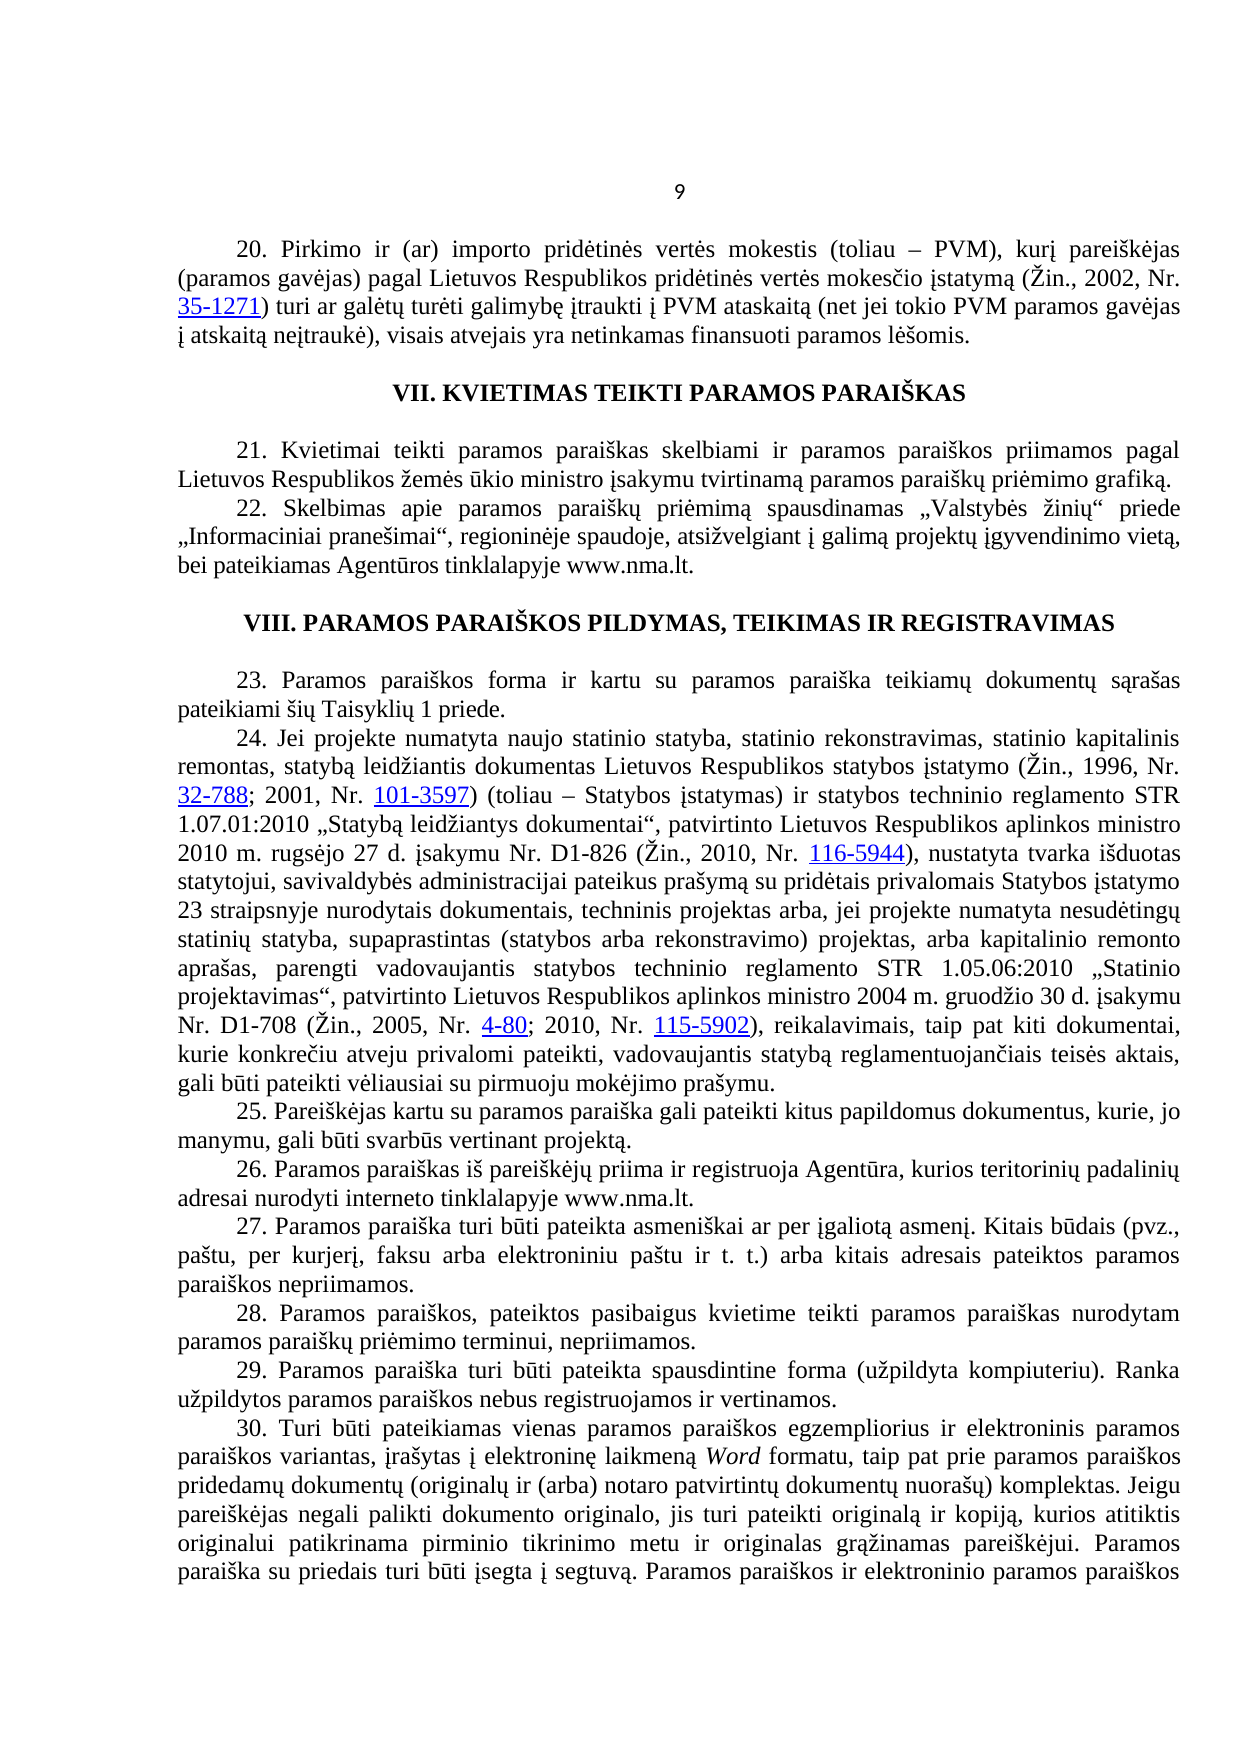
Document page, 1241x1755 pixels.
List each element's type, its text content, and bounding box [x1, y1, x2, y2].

text 26. Paramos paraiškas iš pareiškėjų priima ir registruoja Agentūra, kurios teritorinių padalinių adresai nurodyti interneto tinklalapyje www.nma.lt. [177, 1154, 1181, 1211]
text 21. Kvietimai teikti paramos paraiškas skelbiami ir paramos paraiškos priimamos pagal Lietuvos Respublikos žemės ūkio ministro įsakymu tvirtinamą paramos paraiškų priėmimo grafiką. [177, 435, 1181, 493]
text VII. KVIETIMAS TEIKTI Paramos PARAIŠKAS [177, 378, 1181, 406]
text 29. Paramos paraiška turi būti pateikta spausdintine forma (užpildyta kompiuteriu). Ranka užpildytos paramos paraiškos nebus registruojamos ir vertinamos. [177, 1355, 1181, 1413]
text 22. Skelbimas apie paramos paraiškų priėmimą spausdinamas „Valstybės žinių“ priede „Informaciniai pranešimai“, regioninėje spaudoje, atsižvelgiant į galimą projektų įgyvendinimo vietą, bei pateikiamas Agentūros tinklalapyje www.nma.lt. [177, 493, 1181, 579]
text 23. Paramos paraiškos forma ir kartu su paramos paraiška teikiamų dokumentų sąrašas pateikiami šių Taisyklių 1 priede. [177, 665, 1181, 723]
text 27. Paramos paraiška turi būti pateikta asmeniškai ar per įgaliotą asmenį. Kitais būdais (pvz., paštu, per kurjerį, faksu arba elektroniniu paštu ir t. t.) arba kitais adresais pateiktos paramos paraiškos nepriimamos. [177, 1211, 1181, 1298]
text 30. Turi būti pateikiamas vienas paramos paraiškos egzempliorius ir elektroninis paramos paraiškos variantas, įrašytas į elektroninę laikmeną Word formatu, taip pat prie paramos paraiškos pridedamų dokumentų (originalų ir (arba) notaro patvirtintų dokumentų nuorašų) komplektas. Jeigu pareiškėjas negali palikti dokumento originalo, jis turi pateikti originalą ir kopiją, kurios atitiktis originalui patikrinama pirminio tikrinimo metu ir originalas grąžinamas pareiškėjui. Paramos paraiška su priedais turi būti įsegta į segtuvą. Paramos paraiškos ir elektroninio paramos paraiškos [177, 1413, 1181, 1585]
text VIII. Paramos PARAIŠKOS PILDYMAS, TEIKIMAS IR REGISTRAVIMAS [177, 608, 1181, 636]
text 25. Pareiškėjas kartu su paramos paraiška gali pateikti kitus papildomus dokumentus, kurie, jo manymu, gali būti svarbūs vertinant projektą. [177, 1096, 1181, 1154]
text 28. Paramos paraiškos, pateiktos pasibaigus kvietime teikti paramos paraiškas nurodytam paramos paraiškų priėmimo terminui, nepriimamos. [177, 1298, 1181, 1355]
text 24. Jei projekte numatyta naujo statinio statyba, statinio rekonstravimas, statinio kapitalinis remontas, statybą leidžiantis dokumentas Lietuvos Respublikos statybos įstatymo (Žin., 1996, Nr. 32-788; 2001, Nr. 101-3597) (toliau – Statybos įstatymas) ir statybos techninio reglamento STR 1.07.01:2010 „Statybą leidžiantys dokumentai“, patvirtinto Lietuvos Respublikos aplinkos ministro 2010 m. rugsėjo 27 d. įsakymu Nr. D1-826 (Žin., 2010, Nr. 116-5944), nustatyta tvarka išduotas statytojui, savivaldybės administracijai pateikus prašymą su pridėtais privalomais Statybos įstatymo 23 straipsnyje nurodytais dokumentais, techninis projektas arba, jei projekte numatyta nesudėtingų statinių statyba, supaprastintas (statybos arba rekonstravimo) projektas, arba kapitalinio remonto aprašas, parengti vadovaujantis statybos techninio reglamento STR 1.05.06:2010 „Statinio projektavimas“, patvirtinto Lietuvos Respublikos aplinkos ministro 2004 m. gruodžio 30 d. įsakymu Nr. D1-708 (Žin., 2005, Nr. 4-80; 2010, Nr. 115-5902), reikalavimais, taip pat kiti dokumentai, kurie konkrečiu atveju privalomi pateikti, vadovaujantis statybą reglamentuojančiais teisės aktais, gali būti pateikti vėliausiai su pirmuoju mokėjimo prašymu. [177, 723, 1181, 1096]
text 20. Pirkimo ir (ar) importo pridėtinės vertės mokestis (toliau – PVM), kurį pareiškėjas (paramos gavėjas) pagal Lietuvos Respublikos pridėtinės vertės mokesčio įstatymą (Žin., 2002, Nr. 35-1271) turi ar galėtų turėti galimybę įtraukti į PVM ataskaitą (net jei tokio PVM paramos gavėjas į atskaitą neįtraukė), visais atvejais yra netinkamas finansuoti paramos lėšomis. [177, 234, 1181, 349]
